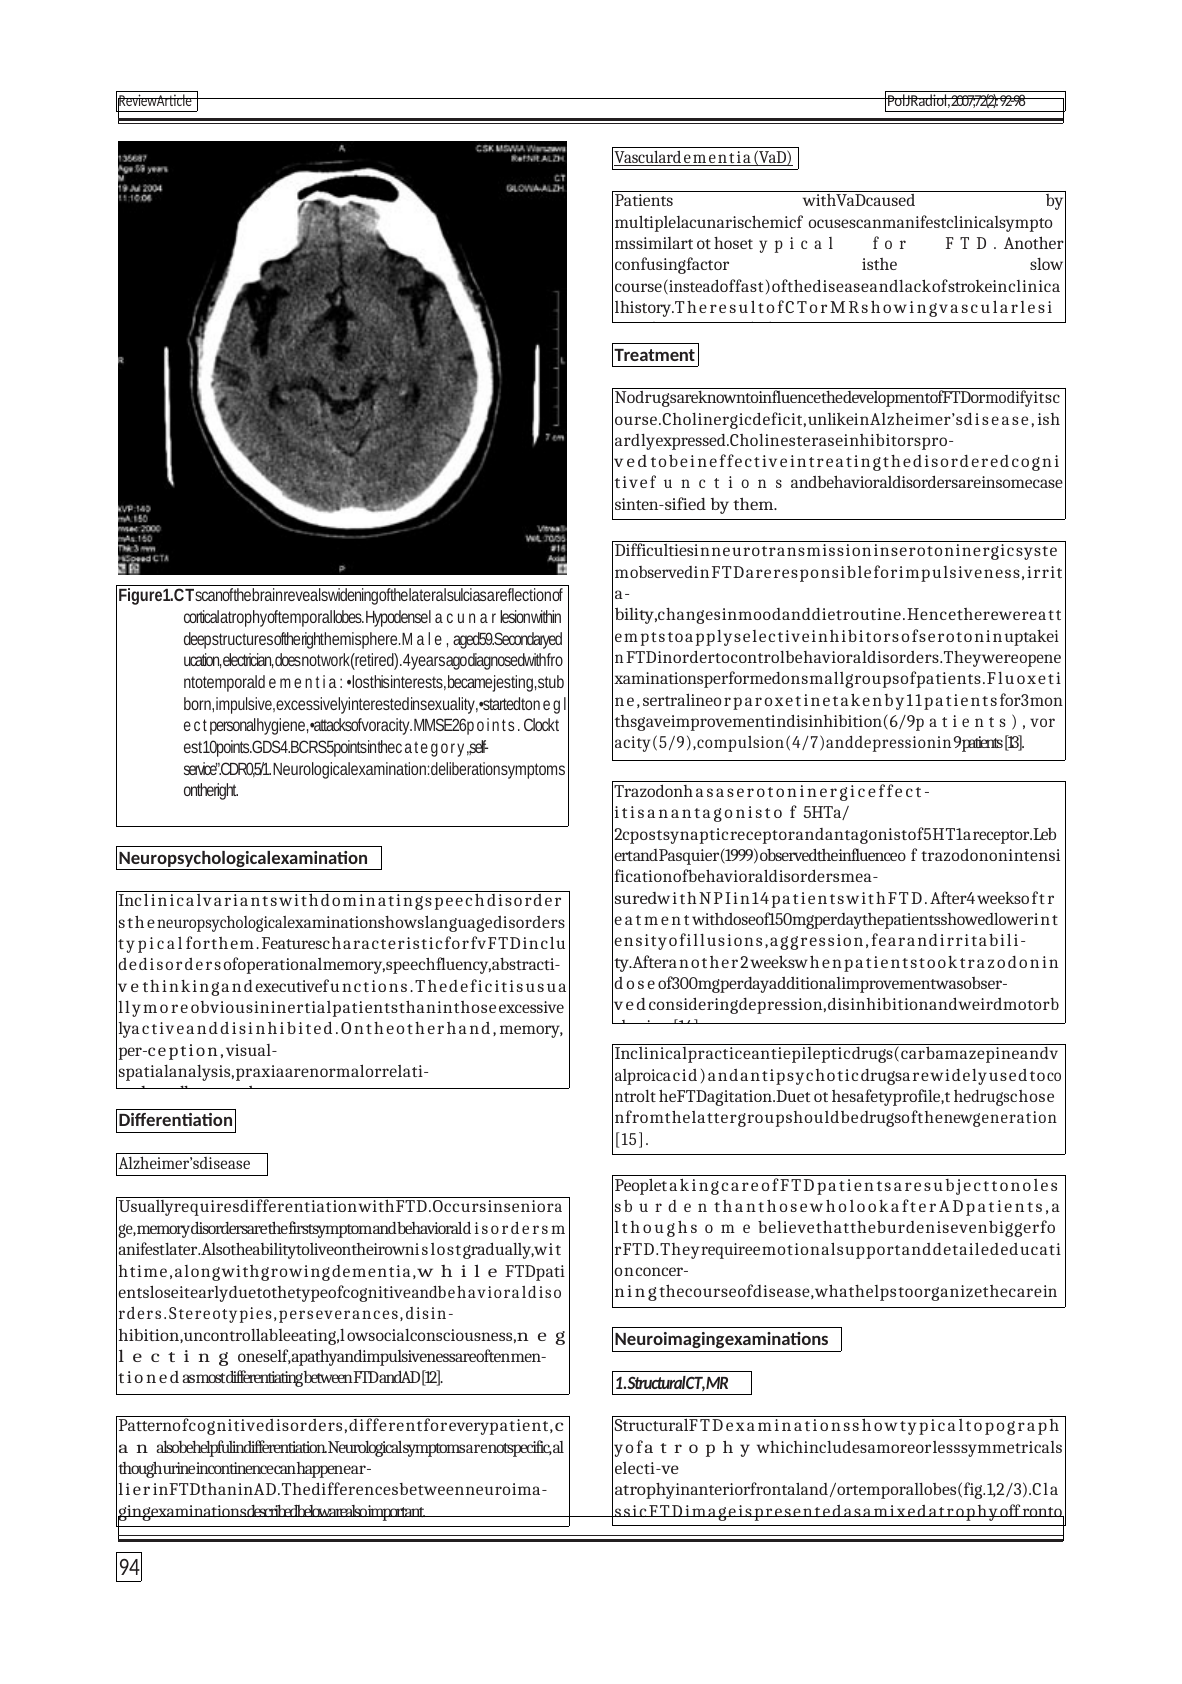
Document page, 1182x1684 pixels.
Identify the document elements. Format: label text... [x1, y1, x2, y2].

text PeopletakingcareofFTDpatientsaresubjecttonolessburdenthanthosewholookafterADpatients,althoughsomebelievethattheburdenisevenbiggerforFTD.Theyrequireemotionalsupportanddetailededucationconcer-ningthecourseofdisease,whathelpstoorganizethecareinaproperway. [614, 1176, 1063, 1307]
text Vasculardementia(VaD) [614, 148, 798, 168]
text ReviewArticle [118, 92, 197, 98]
text Patternofcognitivedisorders,differentforeverypatient,canalsobehelpfulindifferentiation.Neurologicalsymptomsarenotspecific,althoughurineincontinencecanhappenear-lierinFTDthaninAD.Thedifferencesbetweenneuroima-gingexaminationsdescribedbelowarealsoimportant. [118, 1417, 567, 1516]
text Neuropsychologicalexamination [118, 847, 381, 869]
text PolJRadiol,2007;72(2):92-98 [887, 92, 1065, 111]
text ReviewArticle [119, 99, 197, 111]
text NodrugsareknowntoinfluencethedevelopmentofFTDormodifyitscourse.Cholinergicdeficit,unlikeinAlzheimer’sdisease,ishardlyexpressed.Cholinesteraseinhibitorspro-vedtobeineffectiveintreatingthedisorderedcognitivefunctionsandbehavioraldisordersareinsomecasesinten-sified by them. [614, 389, 1063, 515]
text Neuroimagingexaminations [614, 1328, 841, 1350]
text Differentiation [118, 1110, 235, 1131]
text Patients withVaDcaused by multiplelacunarischemicfocusescanmanifestclinicalsymptomssimilartothosetypical for FTD.Another confusingfactor isthe slow course(insteadoffast)ofthediseaseandlackofstrokeinclinicalhistory.TheresultofCTorMRshowingvascularlesionsdeterminesthediagnosis. [614, 192, 1063, 322]
text Inclinicalpracticeantiepilepticdrugs(carbamazepineandvalproicacid)andantipsychoticdrugsarewidelyusedtocontroltheFTDagitation.Duetothesafetyprofile,thedrugschosenfromthelattergroupshouldbedrugsofthenewgeneration[15]. [614, 1045, 1063, 1150]
text UsuallyrequiresdifferentiationwithFTD.Occursinseniorage,memorydisordersarethefirstsymptomandbehavioraldisordersmanifestlater.Alsotheabilitytoliveontheirownislostgradually,withtime,alongwithgrowingdementia,whileFTDpatientsloseitearlyduetothetypeofcognitiveandbehavioraldisorders.Stereotypies,perseverances,disin-hibition,uncontrollableeating,lowsocialconsciousness,neglectingoneself,apathyandimpulsivenessareoftenmen-tionedasmostdifferentiatingbetweenFTDandAD[12]. [118, 1198, 567, 1388]
text Treatment [614, 344, 698, 366]
text DifficultiesinneurotransmissioninserotoninergicsystemobservedinFTDareresponsibleforimpulsiveness,irrita-bility,changesinmoodanddietroutine.HencetherewereattemptstoapplyselectiveinhibitorsofserotoninuptakeinFTDinordertocontrolbehavioraldisorders.Theywereopenexaminationsperformedonsmallgroupsofpatients.Fluoxetine,sertralineorparoxetinetakenby11patientsfor3monthsgaveimprovementindisinhibition(6/9patients),voracity(5/9),compulsion(4/7)anddepressionin9patients[13]. [614, 542, 1063, 753]
text Figure1.CTscanofthebrainrevealswideningofthelateralsulciasareflectionofcorticalatrophyoftemporallobes.Hypodenselacunarlesionwithindeepstructuresoftherighthemisphere.Male,aged59.Secondaryeducation,electrician,doesnotwork(retired).4yearsagodiagnosedwithfrontotemporaldementia:•losthisinterests,becamejesting,stubborn,impulsive,excessivelyinterestedinsexuality,•startedtoneglectpersonalhygiene,•attacksofvoracity.MMSE26points.Clocktest10points.GDS4.BCRS5pointsinthecategory„self-service”.CDR0,5/1.Neurologicalexamination:deliberationsymptomsontheright. [118, 586, 566, 800]
text 94 [118, 1553, 141, 1581]
text Alzheimer’sdisease [118, 1154, 267, 1174]
picture [118, 141, 567, 575]
text 1.StructuralCT,MR [614, 1372, 751, 1394]
text Inclinicalvariantswithdominatingspeechdisorderstheneuropsychologicalexaminationshowslanguagedisorderstypicalforthem.FeaturescharacteristicforfvFTDincludedisordersofoperationalmemory,speechfluency,abstracti-vethinkingandexecutivefunctions.Thedeficitisusuallymoreobviousininertialpatientsthaninthoseexcessivelyactiveanddisinhibited.Ontheotherhand,memory,per-ception,visual-spatialanalysis,praxiaarenormalorrelati-velywellpreserved. [118, 892, 567, 1088]
text Trazodonhasaserotoninergiceffect-itisanantagonistof5HTa/2cpostsynapticreceptorandantagonistof5HT1areceptor.LebertandPasquier(1999)observedtheinfluenceoftrazodononintensificationofbehavioraldisordersmea-suredwithNPIin14patientswithFTD.After4weeksoftreatmentwithdoseof150mgperdaythepatientsshowedlowerintensityofillusions,aggression,fearandirritabili-ty.Afteranother2weekswhenpatientstooktrazodonindoseof300mgperdayadditionalimprovementwasobser-vedconsideringdepression,disinhibitionandweirdmotorbehaviors[14]. [614, 782, 1063, 1022]
text StructuralFTDexaminationsshowtypicaltopographyofatrophywhichincludesamoreorlesssymmetricalselecti-ve atrophyinanteriorfrontaland/ortemporallobes(fig.1,2/3).ClassicFTDimageispresentedasamixedatrophyoffrontotemporalcortexwithballoon-shapeddilatation [614, 1417, 1063, 1516]
